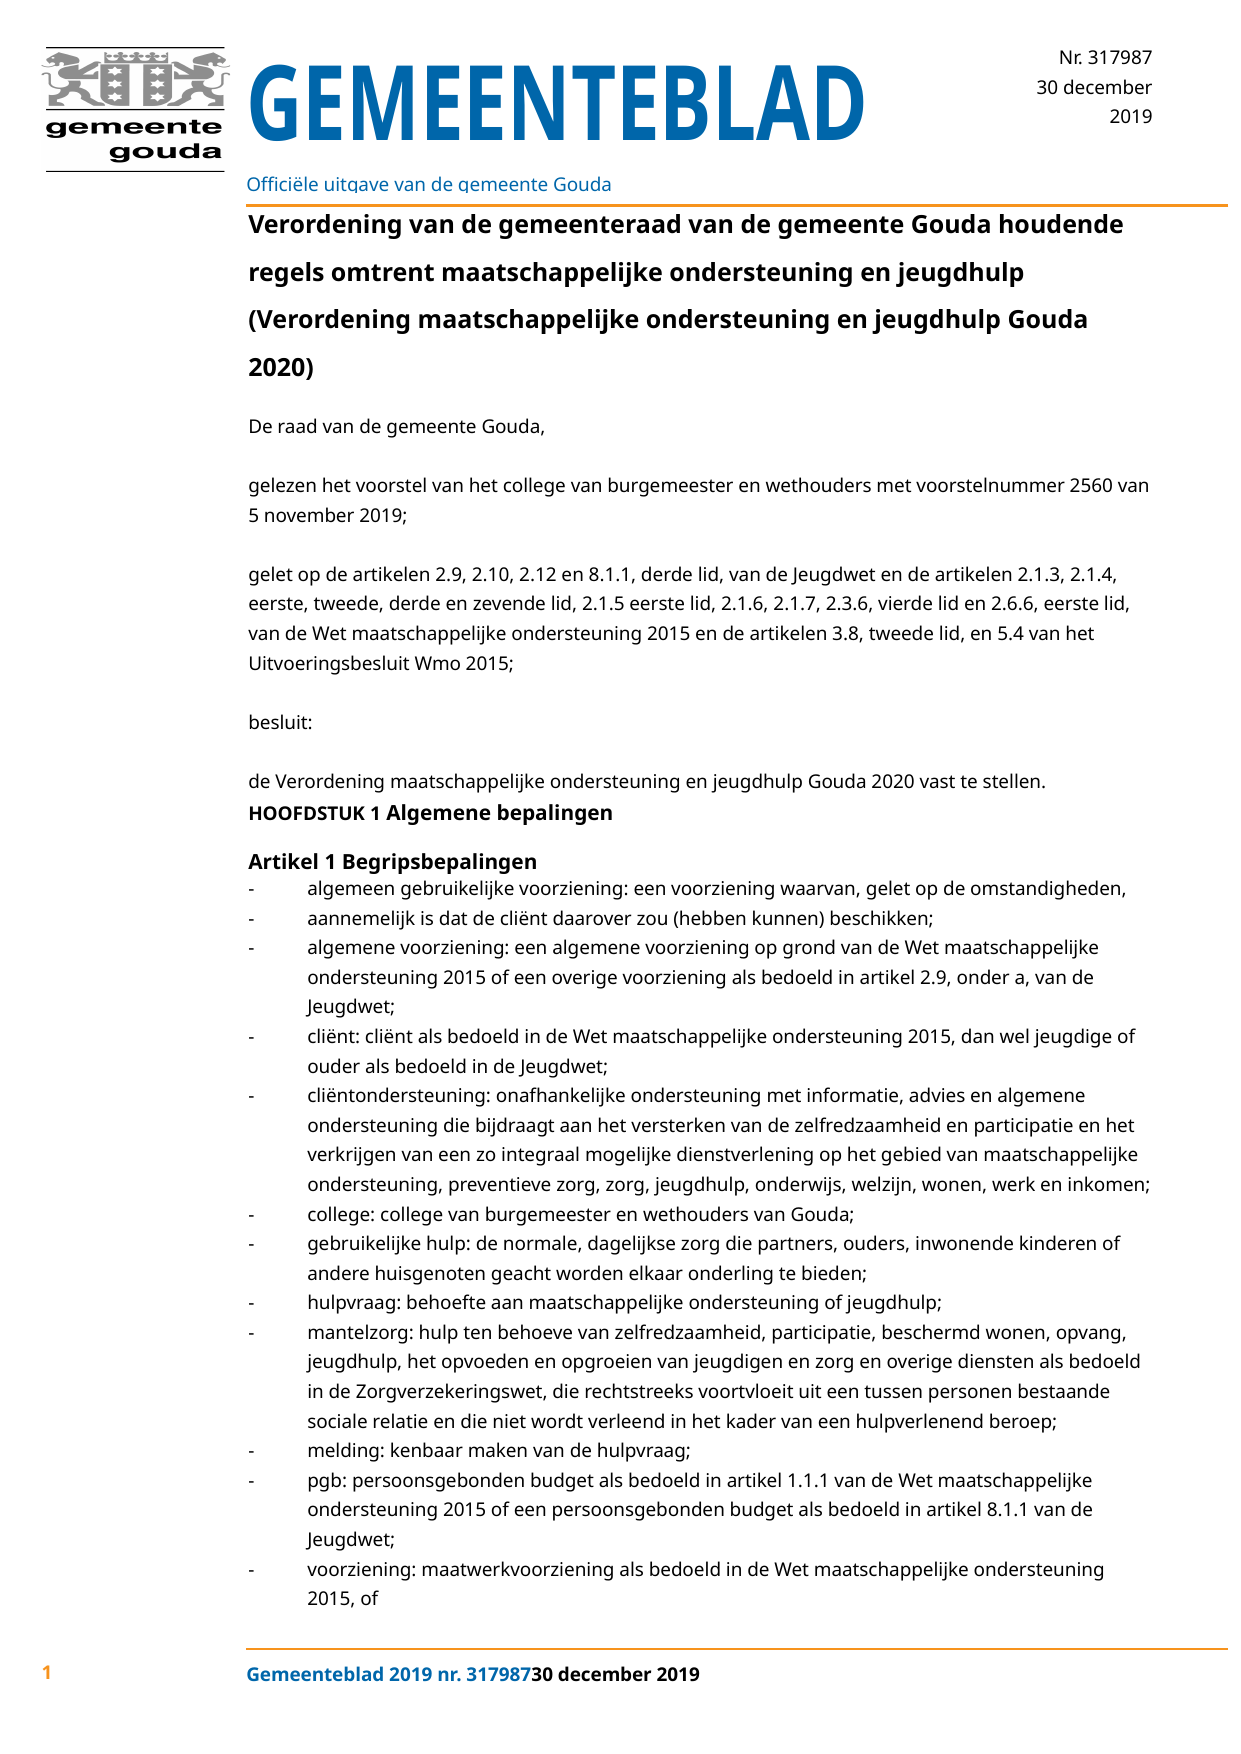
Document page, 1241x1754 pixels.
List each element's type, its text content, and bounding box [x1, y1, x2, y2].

list mantelzorg: hulp ten behoeve van zelfredzaamheid, participatie, beschermd wonen, opvang, jeugdhulp, het opvoeden en opgroeien van jeugdigen en zorg en overige diensten als bedoeld in de Zorgverzekeringswet, die rechtstreeks voortvloeit uit een tussen personen bestaande sociale relatie en die niet wordt verleend in het kader van een hulpverlenend beroep; [248, 1319, 1152, 1434]
list college: college van burgemeester en wethouders van Gouda; [248, 1201, 1152, 1227]
text gelet op de artikelen 2.9, 2.10, 2.12 en 8.1.1, derde lid, van de Jeugdwet en de artikelen 2.1.3, 2.1.4, eerste, tweede, derde en zevende lid, 2.1.5 eerste lid, 2.1.6, 2.1.7, 2.3.6, vierde lid en 2.6.6, eerste lid, van de Wet maatschappelijke ondersteuning 2015 en de artikelen 3.8, tweede lid, en 5.4 van het Uitvoeringsbesluit Wmo 2015; [248, 561, 1152, 676]
list gebruikelijke hulp: de normale, dagelijkse zorg die partners, ouders, inwonende kinderen of andere huisgenoten geacht worden elkaar onderling te bieden; [248, 1230, 1152, 1286]
text HOOFDSTUK 1 Algemene bepalingen [248, 798, 1152, 826]
list aannemelijk is dat de cliënt daarover zou (hebben kunnen) beschikken; [248, 905, 1152, 931]
list melding: kenbaar maken van de hulpvraag; [248, 1437, 1152, 1463]
list cliënt: cliënt als bedoeld in de Wet maatschappelijke ondersteuning 2015, dan wel jeugdige of ouder als bedoeld in de Jeugdwet; [248, 1023, 1152, 1079]
picture [41, 47, 231, 172]
text Verordening van de gemeenteraad van de gemeente Gouda houdende regels omtrent maatschappelijke ondersteuning en jeugdhulp (Verordening maatschappelijke ondersteuning en jeugdhulp Gouda 2020) [248, 207, 1152, 384]
text de Verordening maatschappelijke ondersteuning en jeugdhulp Gouda 2020 vast te stellen. [248, 768, 1152, 794]
text besluit: [248, 709, 1152, 735]
list algemene voorziening: een algemene voorziening op grond van de Wet maatschappelijke ondersteuning 2015 of een overige voorziening als bedoeld in artikel 2.9, onder a, van de Jeugdwet; [248, 934, 1152, 1019]
text De raad van de gemeente Gouda, [248, 413, 1152, 439]
text Artikel 1 Begripsbepalingen [248, 847, 1152, 875]
list algemeen gebruikelijke voorziening: een voorziening waarvan, gelet op de omstandigheden, [248, 875, 1152, 901]
text gelezen het voorstel van het college van burgemeester en wethouders met voorstelnummer 2560 van 5 november 2019; [248, 472, 1152, 528]
list cliëntondersteuning: onafhankelijke ondersteuning met informatie, advies en algemene ondersteuning die bijdraagt aan het versterken van de zelfredzaamheid en participatie en het verkrijgen van een zo integraal mogelijke dienstverlening op het gebied van maatschappelijke ondersteuning, preventieve zorg, zorg, jeugdhulp, onderwijs, welzijn, wonen, werk en inkomen; [248, 1082, 1152, 1197]
list pgb: persoonsgebonden budget als bedoeld in artikel 1.1.1 van de Wet maatschappelijke ondersteuning 2015 of een persoonsgebonden budget als bedoeld in artikel 8.1.1 van de Jeugdwet; [248, 1467, 1152, 1552]
list hulpvraag: behoefte aan maatschappelijke ondersteuning of jeugdhulp; [248, 1289, 1152, 1315]
list voorziening: maatwerkvoorziening als bedoeld in de Wet maatschappelijke ondersteuning 2015, of [248, 1556, 1152, 1611]
